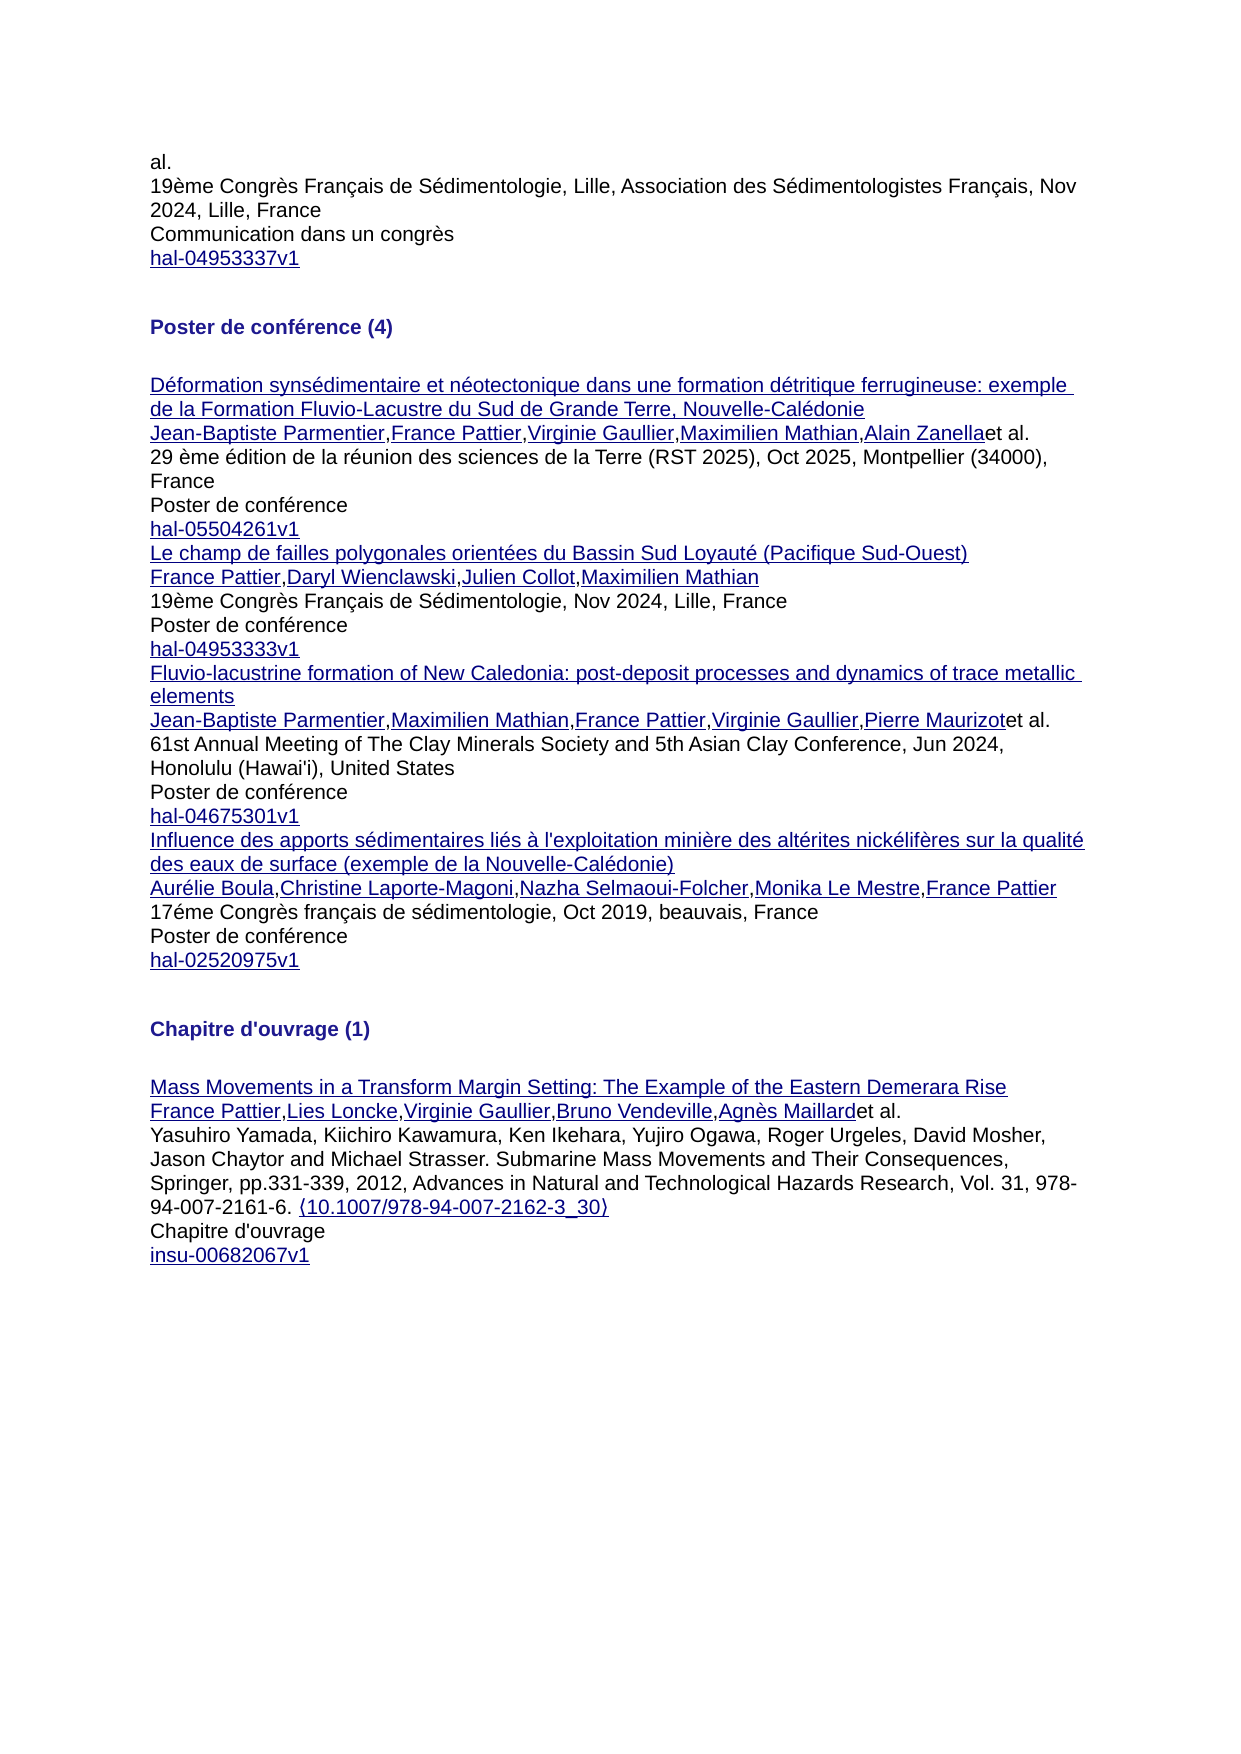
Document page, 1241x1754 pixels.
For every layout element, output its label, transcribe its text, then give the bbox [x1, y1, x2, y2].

table_cell Fluvio-lacustrine formation of New Caledonia: post-deposit processes and dynamics of trace metallic elements Jean-Baptiste Parmentier,Maximilien Mathian,France Pattier,Virginie Gaullier,Pierre Maurizotet al. 61st Annual Meeting of The Clay Minerals Society and 5th Asian Clay Conference, Jun 2024, Honolulu (Hawai'i), United States Poster de conférence hal-04675301v1 [150, 660, 1090, 828]
table_cell Influence des apports sédimentaires liés à l'exploitation minière des altérites nickélifères sur la qualité des eaux de surface (exemple de la Nouvelle-Calédonie) Aurélie Boula,Christine Laporte-Magoni,Nazha Selmaoui-Folcher,Monika Le Mestre,France Pattier 17éme Congrès français de sédimentologie, Oct 2019, beauvais, France Poster de conférence hal-02520975v1 [150, 828, 1090, 972]
subtitle Poster de conférence (4) [150, 314, 1090, 338]
table_header al. 19ème Congrès Français de Sédimentologie, Lille, Association des Sédimentologistes Français, Nov 2024, Lille, France Communication dans un congrès hal-04953337v1 [150, 150, 1090, 270]
table_cell Le champ de failles polygonales orientées du Bassin Sud Loyauté (Pacifique Sud-Ouest) France Pattier,Daryl Wienclawski,Julien Collot,Maximilien Mathian 19ème Congrès Français de Sédimentologie, Nov 2024, Lille, France Poster de conférence hal-04953333v1 [150, 541, 1090, 660]
table_header Mass Movements in a Transform Margin Setting: The Example of the Eastern Demerara Rise France Pattier,Lies Loncke,Virginie Gaullier,Bruno Vendeville,Agnès Maillardet al. Yasuhiro Yamada, Kiichiro Kawamura, Ken Ikehara, Yujiro Ogawa, Roger Urgeles, David Mosher, Jason Chaytor and Michael Strasser. Submarine Mass Movements and Their Consequences, Springer, pp.331-339, 2012, Advances in Natural and Technological Hazards Research, Vol. 31, 978-94-007-2161-6. ⟨10.1007/978-94-007-2162-3_30⟩ Chapitre d'ouvrage insu-00682067v1 [150, 1075, 1090, 1267]
table_header Déformation synsédimentaire et néotectonique dans une formation détritique ferrugineuse: exemple de la Formation Fluvio-Lacustre du Sud de Grande Terre, Nouvelle-Calédonie Jean-Baptiste Parmentier,France Pattier,Virginie Gaullier,Maximilien Mathian,Alain Zanellaet al. 29 ème édition de la réunion des sciences de la Terre (RST 2025), Oct 2025, Montpellier (34000), France Poster de conférence hal-05504261v1 [150, 373, 1090, 541]
subtitle Chapitre d'ouvrage (1) [150, 1017, 1090, 1041]
